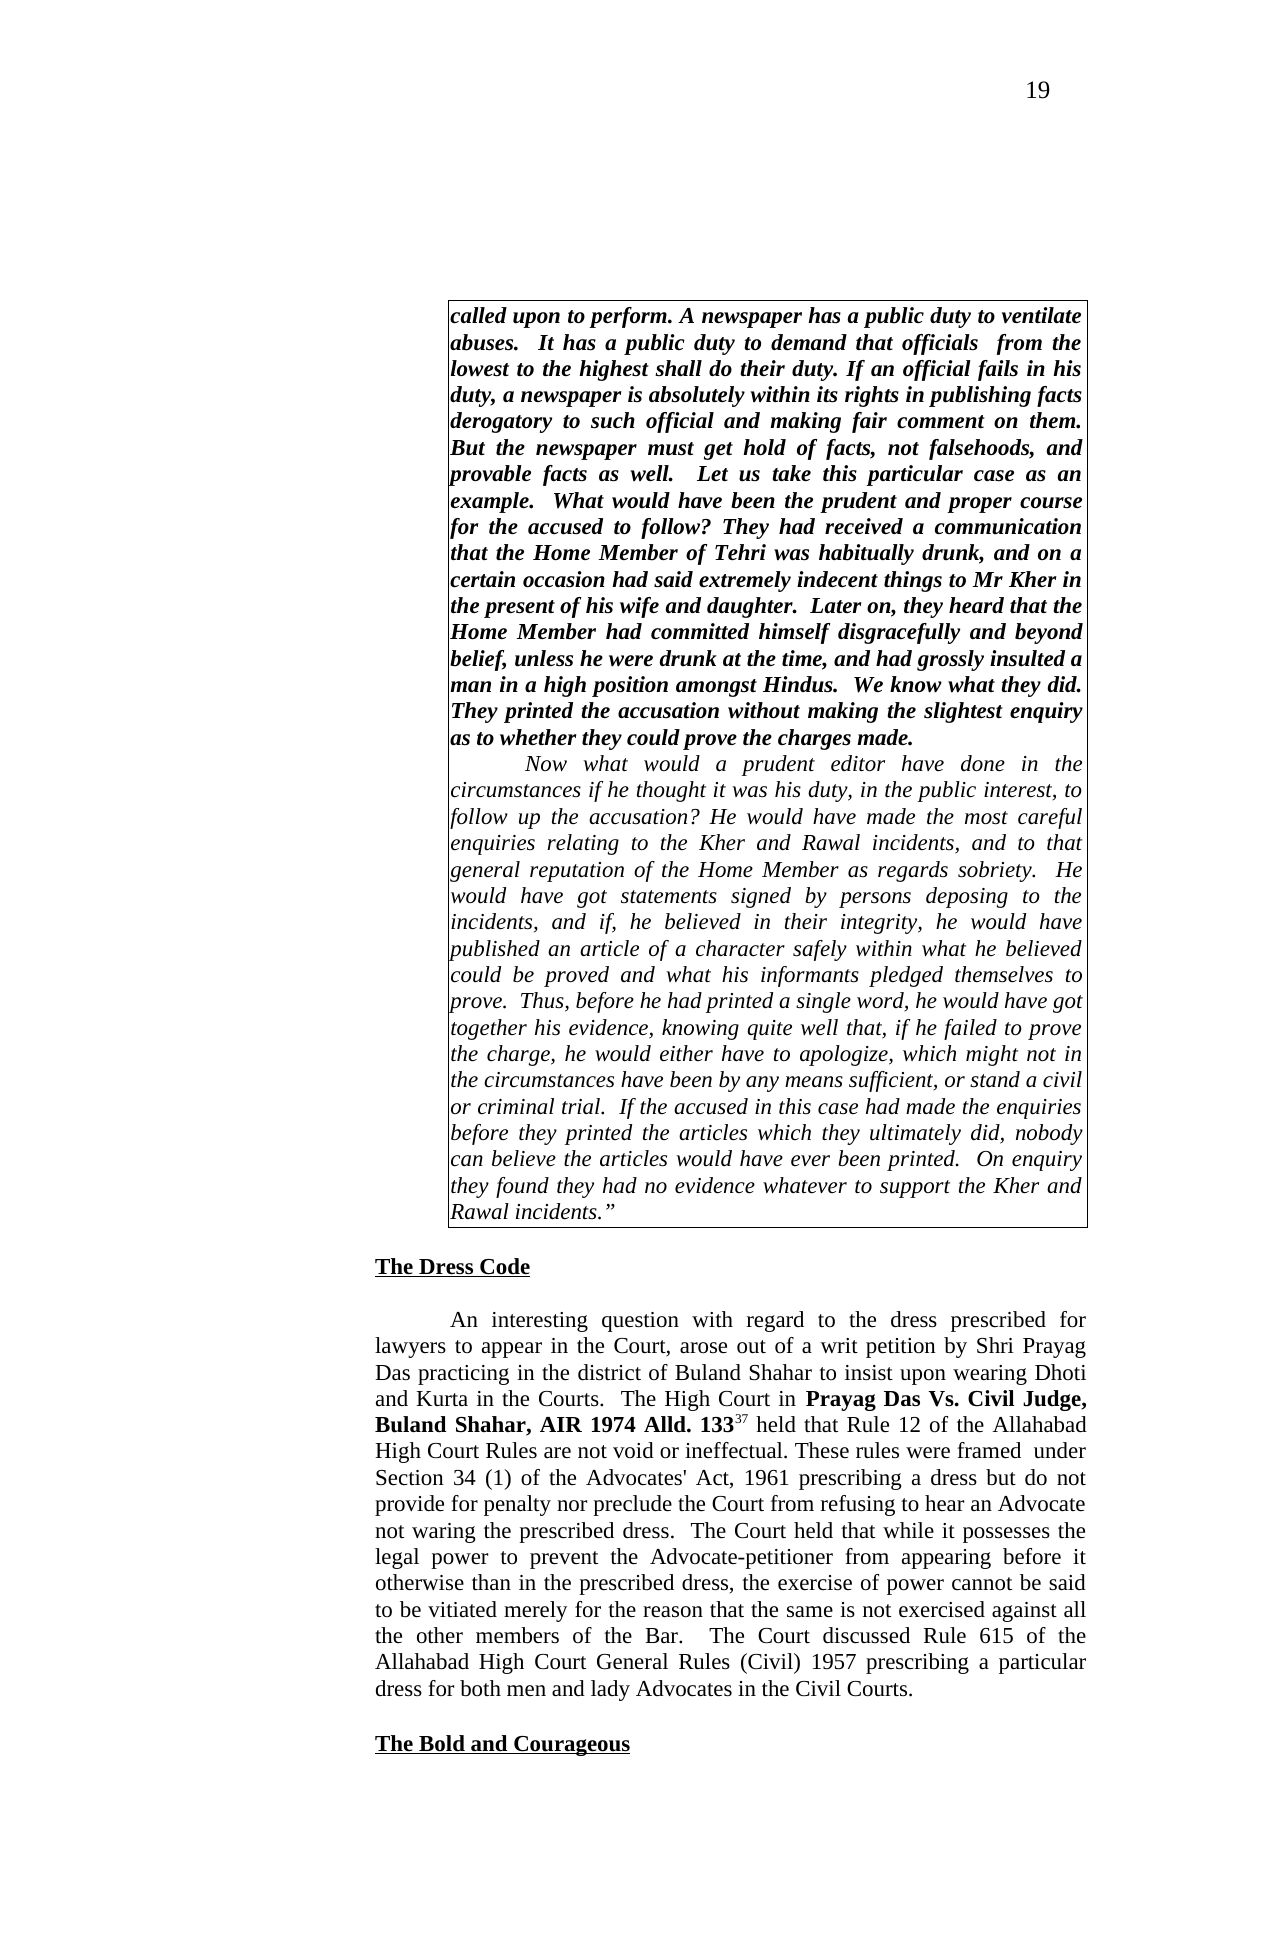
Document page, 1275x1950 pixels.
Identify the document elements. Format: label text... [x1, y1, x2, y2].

text The Dress Code [375, 1253, 1087, 1279]
text The Bold and Courageous [375, 1730, 1087, 1756]
text Now what would a prudent editor have done in the circumstances if he thought it was his duty, in the public interest, to follow up the accusation? He would have made the most careful enquiries relating to the Kher and Rawal incidents, and to that general reputation of the Home Member as regards sobriety. He would have got statements signed by persons deposing to the incidents, and if, he believed in their integrity, he would have published an article of a character safely within what he believed could be proved and what his informants pledged themselves to prove. Thus, before he had printed a single word, he would have got together his evidence, knowing quite well that, if he failed to prove the charge, he would either have to apologize, which might not in the circumstances have been by any means sufficient, or stand a civil or criminal trial. If the accused in this case had made the enquiries before they printed the articles which they ultimately did, nobody can believe the articles would have ever been printed. On enquiry they found they had no evidence whatever to support the Kher and Rawal incidents.” [449, 748, 1087, 1227]
text called upon to perform. A newspaper has a public duty to ventilate abuses. It has a public duty to demand that officials from the lowest to the highest shall do their duty. If an official fails in his duty, a newspaper is absolutely within its rights in publishing facts derogatory to such official and making fair comment on them. But the newspaper must get hold of facts, not falsehoods, and provable facts as well. Let us take this particular case as an example. What would have been the prudent and proper course for the accused to follow? They had received a communication that the Home Member of Tehri was habitually drunk, and on a certain occasion had said extremely indecent things to Mr Kher in the present of his wife and daughter. Later on, they heard that the Home Member had committed himself disgracefully and beyond belief, unless he were drunk at the time, and had grossly insulted a man in a high position amongst Hindus. We know what they did. They printed the accusation without making the slightest enquiry as to whether they could prove the charges made. [449, 301, 1087, 748]
text An interesting question with regard to the dress prescribed for lawyers to appear in the Court, arose out of a writ petition by Shri Prayag Das practicing in the district of Buland Shahar to insist upon wearing Dhoti and Kurta in the Courts. The High Court in Prayag Das Vs. Civil Judge, Buland Shahar, AIR 1974 Alld. 13337 held that Rule 12 of the Allahabad High Court Rules are not void or ineffectual. These rules were framed under Section 34 (1) of the Advocates' Act, 1961 prescribing a dress but do not provide for penalty nor preclude the Court from refusing to hear an Advocate not waring the prescribed dress. The Court held that while it possesses the legal power to prevent the Advocate-petitioner from appearing before it otherwise than in the prescribed dress, the exercise of power cannot be said to be vitiated merely for the reason that the same is not exercised against all the other members of the Bar. The Court discussed Rule 615 of the Allahabad High Court General Rules (Civil) 1957 prescribing a particular dress for both men and lady Advocates in the Civil Courts. [375, 1306, 1087, 1701]
